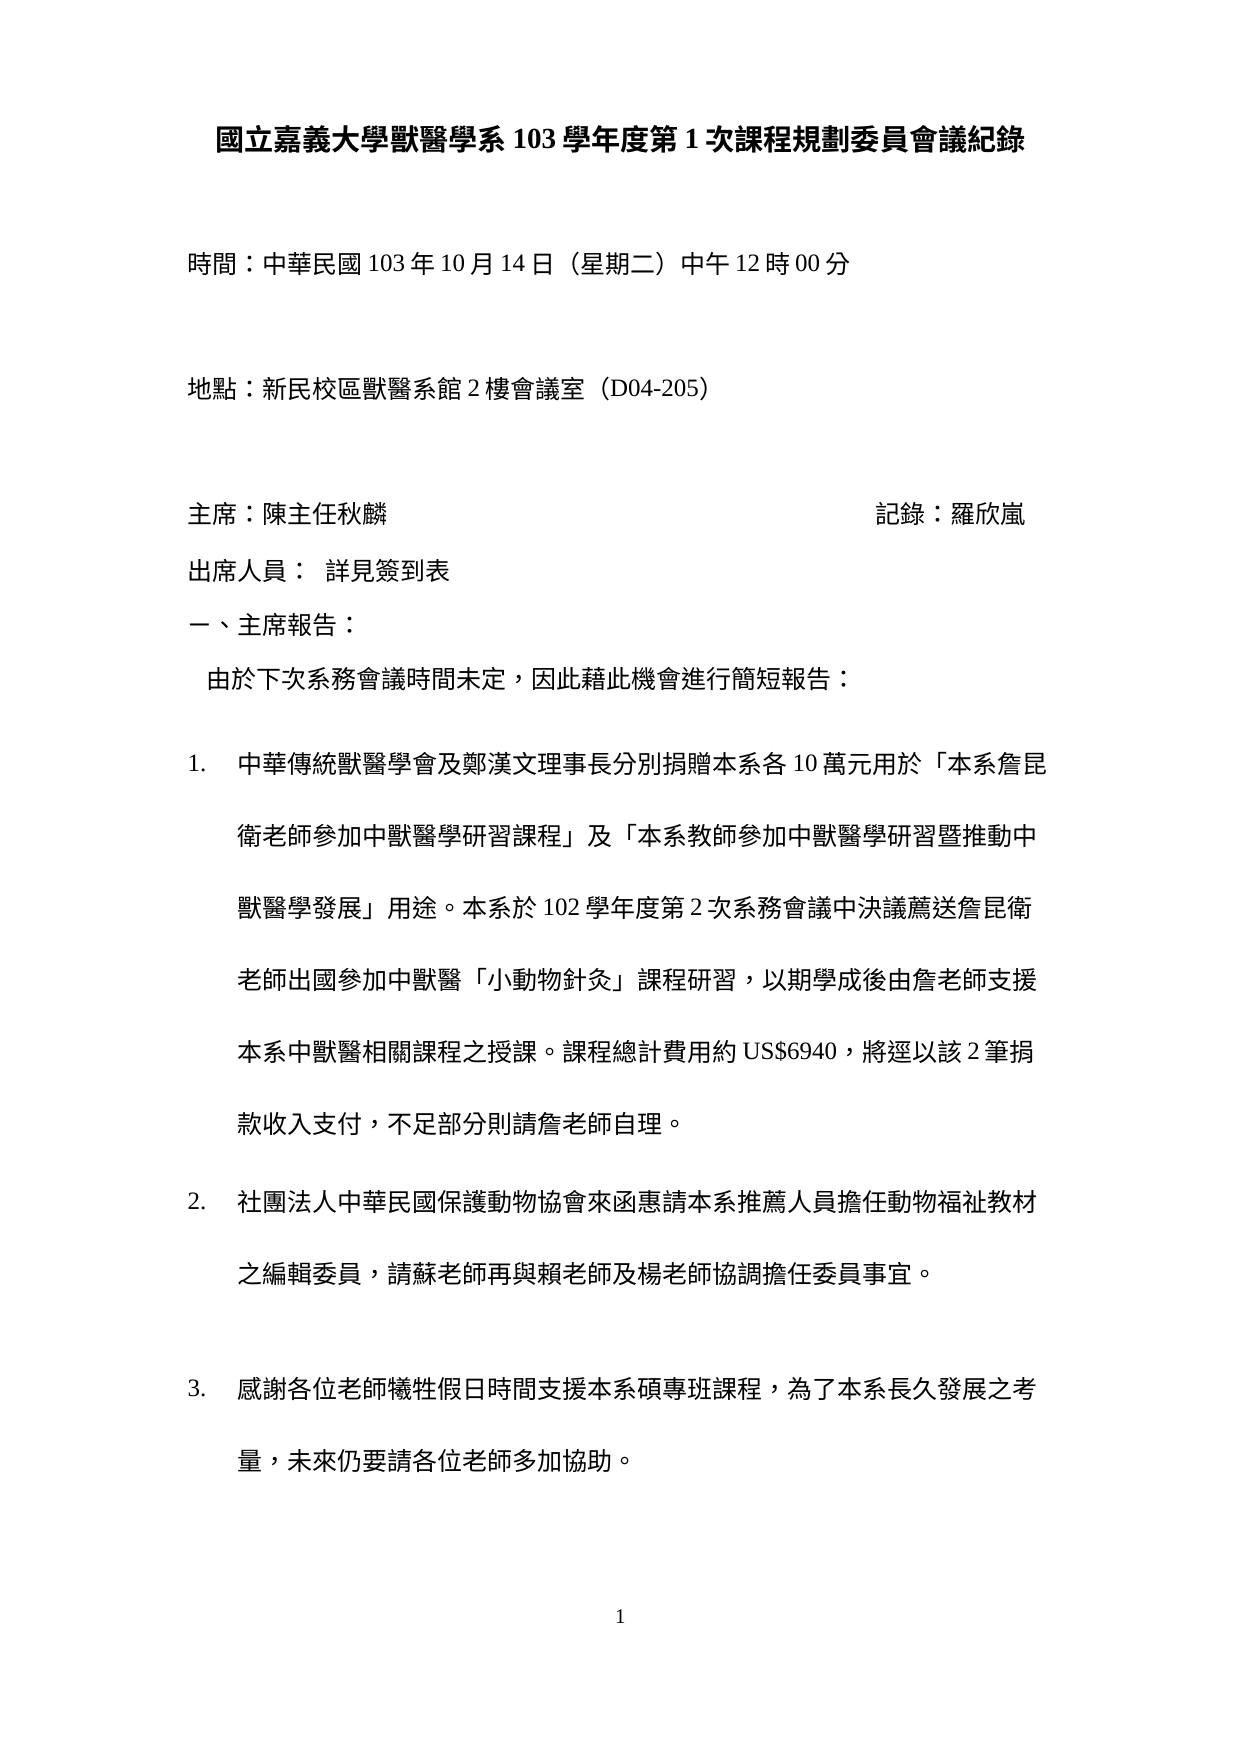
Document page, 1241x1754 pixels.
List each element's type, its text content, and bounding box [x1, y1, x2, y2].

list 社團法人中華民國保護動物協會來函惠請本系推薦人員擔任動物福祉教材之編輯委員，請蘇老師再與賴老師及楊老師協調擔任委員事宜。 [187, 1159, 1053, 1293]
text 主席：陳主任秋麟 記錄：羅欣嵐 [187, 471, 1053, 534]
text 國立嘉義大學獸醫學系103學年度第1次課程規劃委員會議紀錄 [187, 96, 1053, 159]
list 中華傳統獸醫學會及鄭漢文理事長分別捐贈本系各10萬元用於「本系詹昆衛老師參加中獸醫學研習課程」及「本系教師參加中獸醫學研習暨推動中獸醫學發展」用途。本系於102學年度第2次系務會議中決議薦送詹昆衛老師出國參加中獸醫「小動物針灸」課程研習，以期學成後由詹老師支援本系中獸醫相關課程之授課。課程總計費用約US$6940，將逕以該2筆捐款收入支付，不足部分則請詹老師自理。 [187, 721, 1053, 1143]
text 時間：中華民國103年10月14日（星期二）中午12時00分 [187, 221, 1053, 284]
text 出席人員： 詳見簽到表 [187, 552, 1053, 588]
text ㄧ、主席報告： [187, 606, 1053, 642]
text 地點：新民校區獸醫系館2樓會議室（D04-205） [187, 346, 1053, 409]
text 由於下次系務會議時間未定，因此藉此機會進行簡短報告： [187, 660, 1053, 696]
list 感謝各位老師犧牲假日時間支援本系碩專班課程，為了本系長久發展之考量，未來仍要請各位老師多加協助。 [187, 1346, 1053, 1481]
